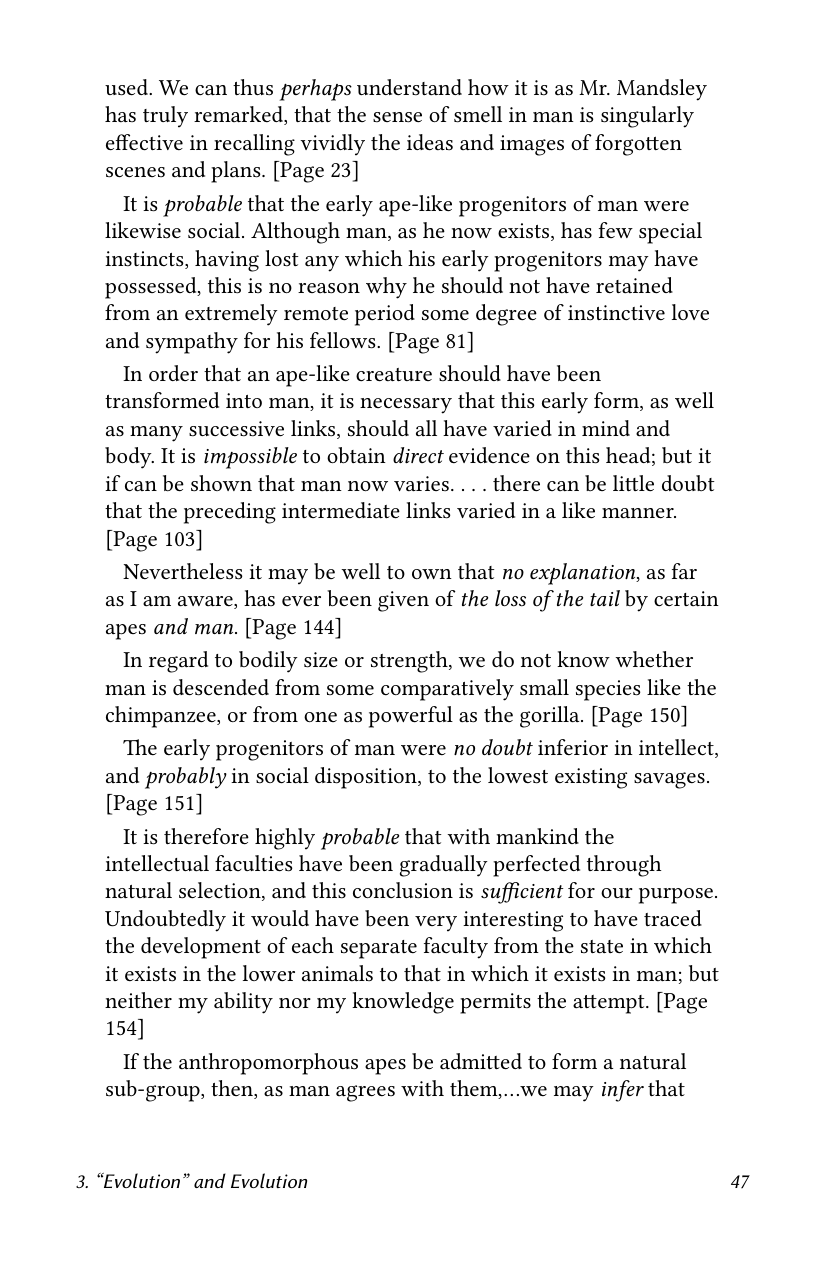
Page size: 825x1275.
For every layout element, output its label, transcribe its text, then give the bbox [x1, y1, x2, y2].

text used. We can thus perhaps understand how it is as Mr. Mandsley has truly remarked, that the sense of smell in man is singularly effective in recalling vividly the ideas and images of forgotten scenes and plans. [Page 23] [105, 75, 720, 183]
text The early progenitors of man were no doubt inferior in intellect, and probably in social disposition, to the lowest existing savages. [Page 151] [105, 735, 720, 816]
text It is probable that the early ape-like progenitors of man were likewise social. Although man, as he now exists, has few special instincts, having lost any which his early progenitors may have possessed, this is no reason why he should not have retained from an extremely remote period some degree of instinctive love and sympathy for his fellows. [Page 81] [105, 191, 720, 354]
text In order that an ape-like creature should have been transformed into man, it is necessary that this early form, as well as many successive links, should all have varied in mind and body. It is impossible to obtain direct evidence on this head; but it if can be shown that man now varies. . . . there can be little doubt that the preceding intermediate links varied in a like manner. [Page 103] [105, 361, 720, 552]
text If the anthropomorphous apes be admitted to form a natural sub-group, then, as man agrees with them,...we may infer that [105, 1049, 720, 1102]
text It is therefore highly probable that with mankind the intellectual faculties have been gradually perfected through natural selection, and this conclusion is sufficient for our purpose. Undoubtedly it would have been very interesting to have traced the development of each separate faculty from the state in which it exists in the lower animals to that in which it exists in man; but neither my ability nor my knowledge permits the attempt. [Page 154] [105, 823, 720, 1041]
text Nevertheless it may be well to own that no explanation, as far as I am aware, has ever been given of the loss of the tail by certain apes and man. [Page 144] [105, 559, 720, 640]
text In regard to bodily size or strength, we do not know whether man is descended from some comparatively small species like the chimpanzee, or from one as powerful as the gorilla. [Page 150] [105, 647, 720, 728]
